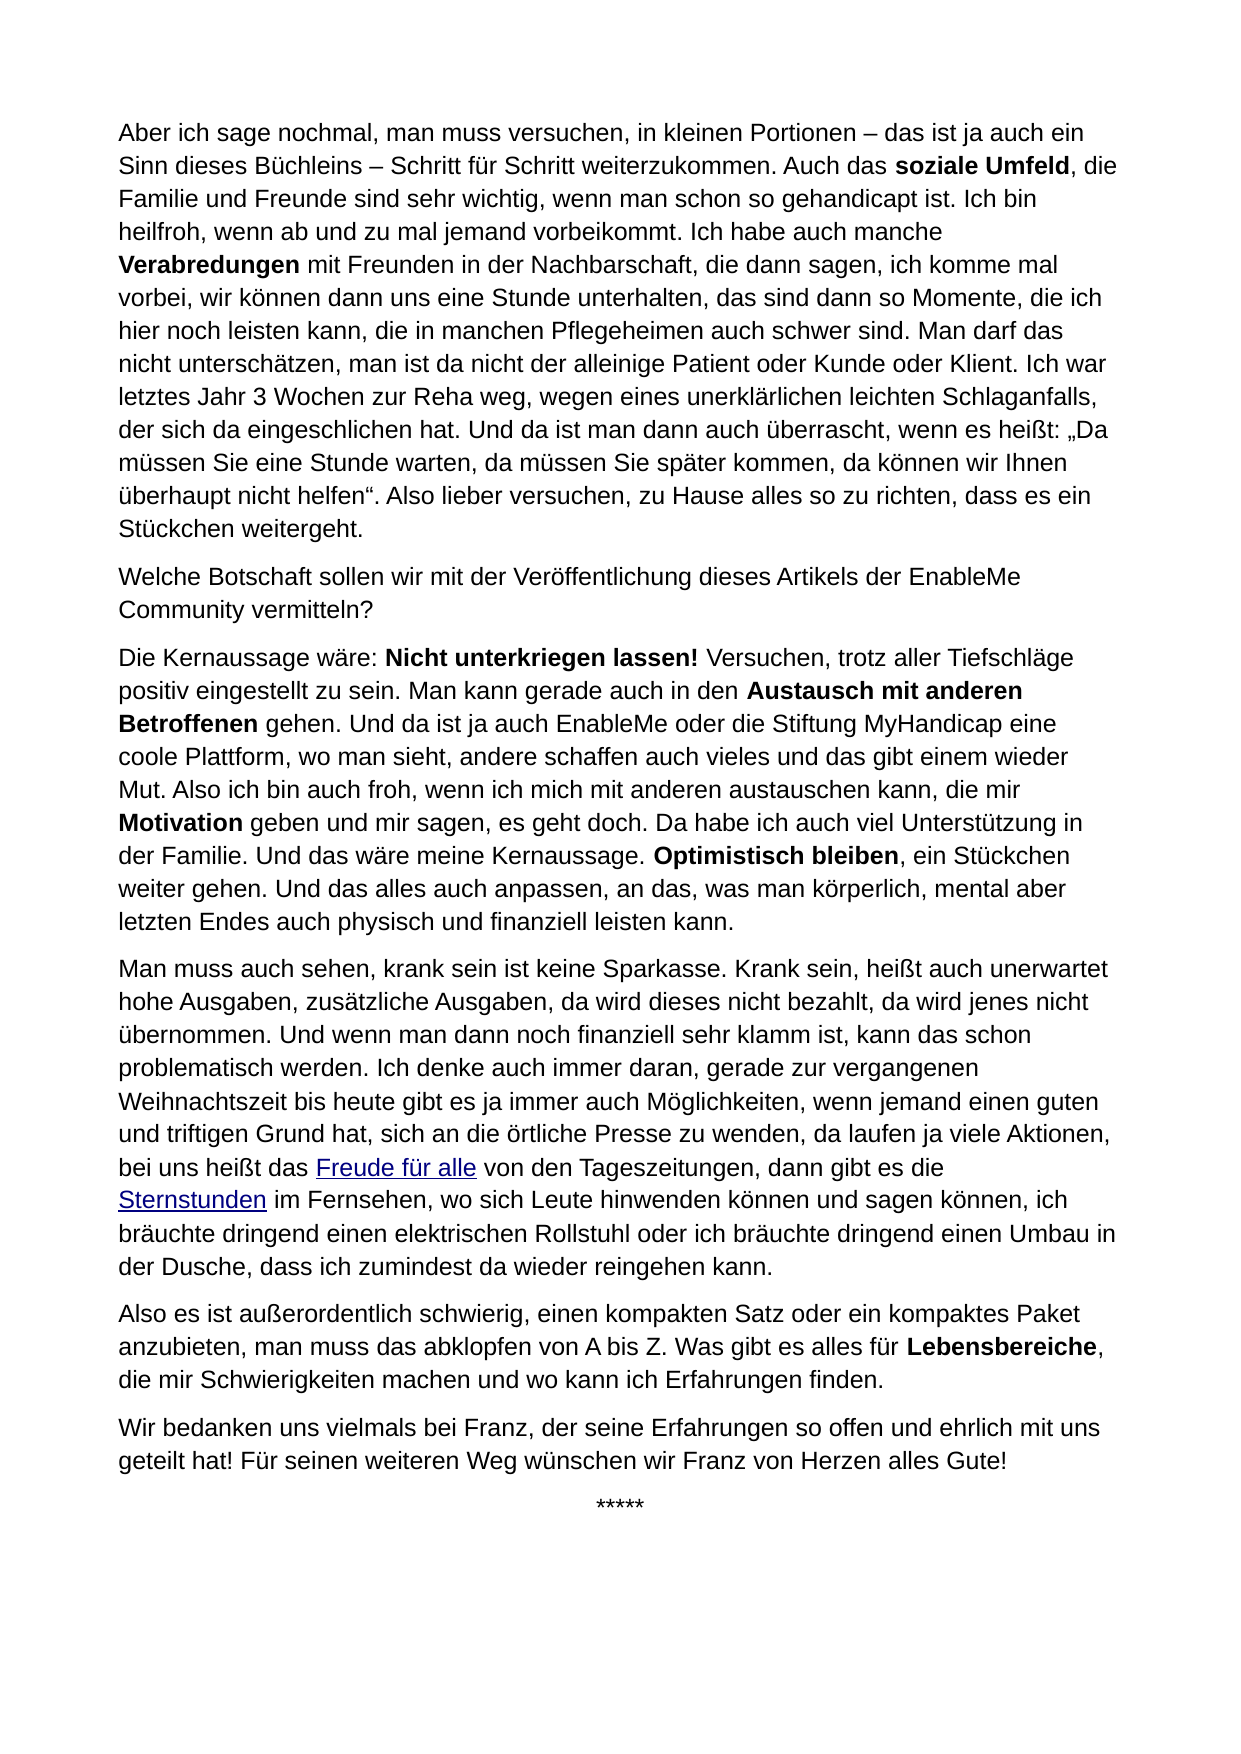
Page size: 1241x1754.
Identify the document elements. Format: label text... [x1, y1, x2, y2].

text ***** [118, 1493, 1122, 1522]
text Welche Botschaft sollen wir mit der Veröffentlichung dieses Artikels der EnableMe Community vermitteln? [118, 562, 1122, 624]
text Wir bedanken uns vielmals bei Franz, der seine Erfahrungen so offen und ehrlich mit uns geteilt hat! Für seinen weiteren Weg wünschen wir Franz von Herzen alles Gute! [118, 1413, 1122, 1474]
text Also es ist außerordentlich schwierig, einen kompakten Satz oder ein kompaktes Paket anzubieten, man muss das abklopfen von A bis Z. Was gibt es alles für Lebensbereiche, die mir Schwierigkeiten machen und wo kann ich Erfahrungen finden. [118, 1299, 1122, 1394]
text Die Kernaussage wäre: Nicht unterkriegen lassen! Versuchen, trotz aller Tiefschläge positiv eingestellt zu sein. Man kann gerade auch in den Austausch mit anderen Betroffenen gehen. Und da ist ja auch EnableMe oder die Stiftung MyHandicap eine coole Plattform, wo man sieht, andere schaffen auch vieles und das gibt einem wieder Mut. Also ich bin auch froh, wenn ich mich mit anderen austauschen kann, die mir Motivation geben und mir sagen, es geht doch. Da habe ich auch viel Unterstützung in der Familie. Und das wäre meine Kernaussage. Optimistisch bleiben, ein Stückchen weiter gehen. Und das alles auch anpassen, an das, was man körperlich, mental aber letzten Endes auch physisch und finanziell leisten kann. [118, 643, 1122, 936]
text Man muss auch sehen, krank sein ist keine Sparkasse. Krank sein, heißt auch unerwartet hohe Ausgaben, zusätzliche Ausgaben, da wird dieses nicht bezahlt, da wird jenes nicht übernommen. Und wenn man dann noch finanziell sehr klamm ist, kann das schon problematisch werden. Ich denke auch immer daran, gerade zur vergangenen Weihnachtszeit bis heute gibt es ja immer auch Möglichkeiten, wenn jemand einen guten und triftigen Grund hat, sich an die örtliche Presse zu wenden, da laufen ja viele Aktionen, bei uns heißt das Freude für alle von den Tageszeitungen, dann gibt es die Sternstunden im Fernsehen, wo sich Leute hinwenden können und sagen können, ich bräuchte dringend einen elektrischen Rollstuhl oder ich bräuchte dringend einen Umbau in der Dusche, dass ich zumindest da wieder reingehen kann. [118, 954, 1122, 1280]
text Aber ich sage nochmal, man muss versuchen, in kleinen Portionen – das ist ja auch ein Sinn dieses Büchleins – Schritt für Schritt weiterzukommen. Auch das soziale Umfeld, die Familie und Freunde sind sehr wichtig, wenn man schon so gehandicapt ist. Ich bin heilfroh, wenn ab und zu mal jemand vorbeikommt. Ich habe auch manche Verabredungen mit Freunden in der Nachbarschaft, die dann sagen, ich komme mal vorbei, wir können dann uns eine Stunde unterhalten, das sind dann so Momente, die ich hier noch leisten kann, die in manchen Pflegeheimen auch schwer sind. Man darf das nicht unterschätzen, man ist da nicht der alleinige Patient oder Kunde oder Klient. Ich war letztes Jahr 3 Wochen zur Reha weg, wegen eines unerklärlichen leichten Schlaganfalls, der sich da eingeschlichen hat. Und da ist man dann auch überrascht, wenn es heißt: „Da müssen Sie eine Stunde warten, da müssen Sie später kommen, da können wir Ihnen überhaupt nicht helfen“. Also lieber versuchen, zu Hause alles so zu richten, dass es ein Stückchen weitergeht. [118, 118, 1122, 543]
